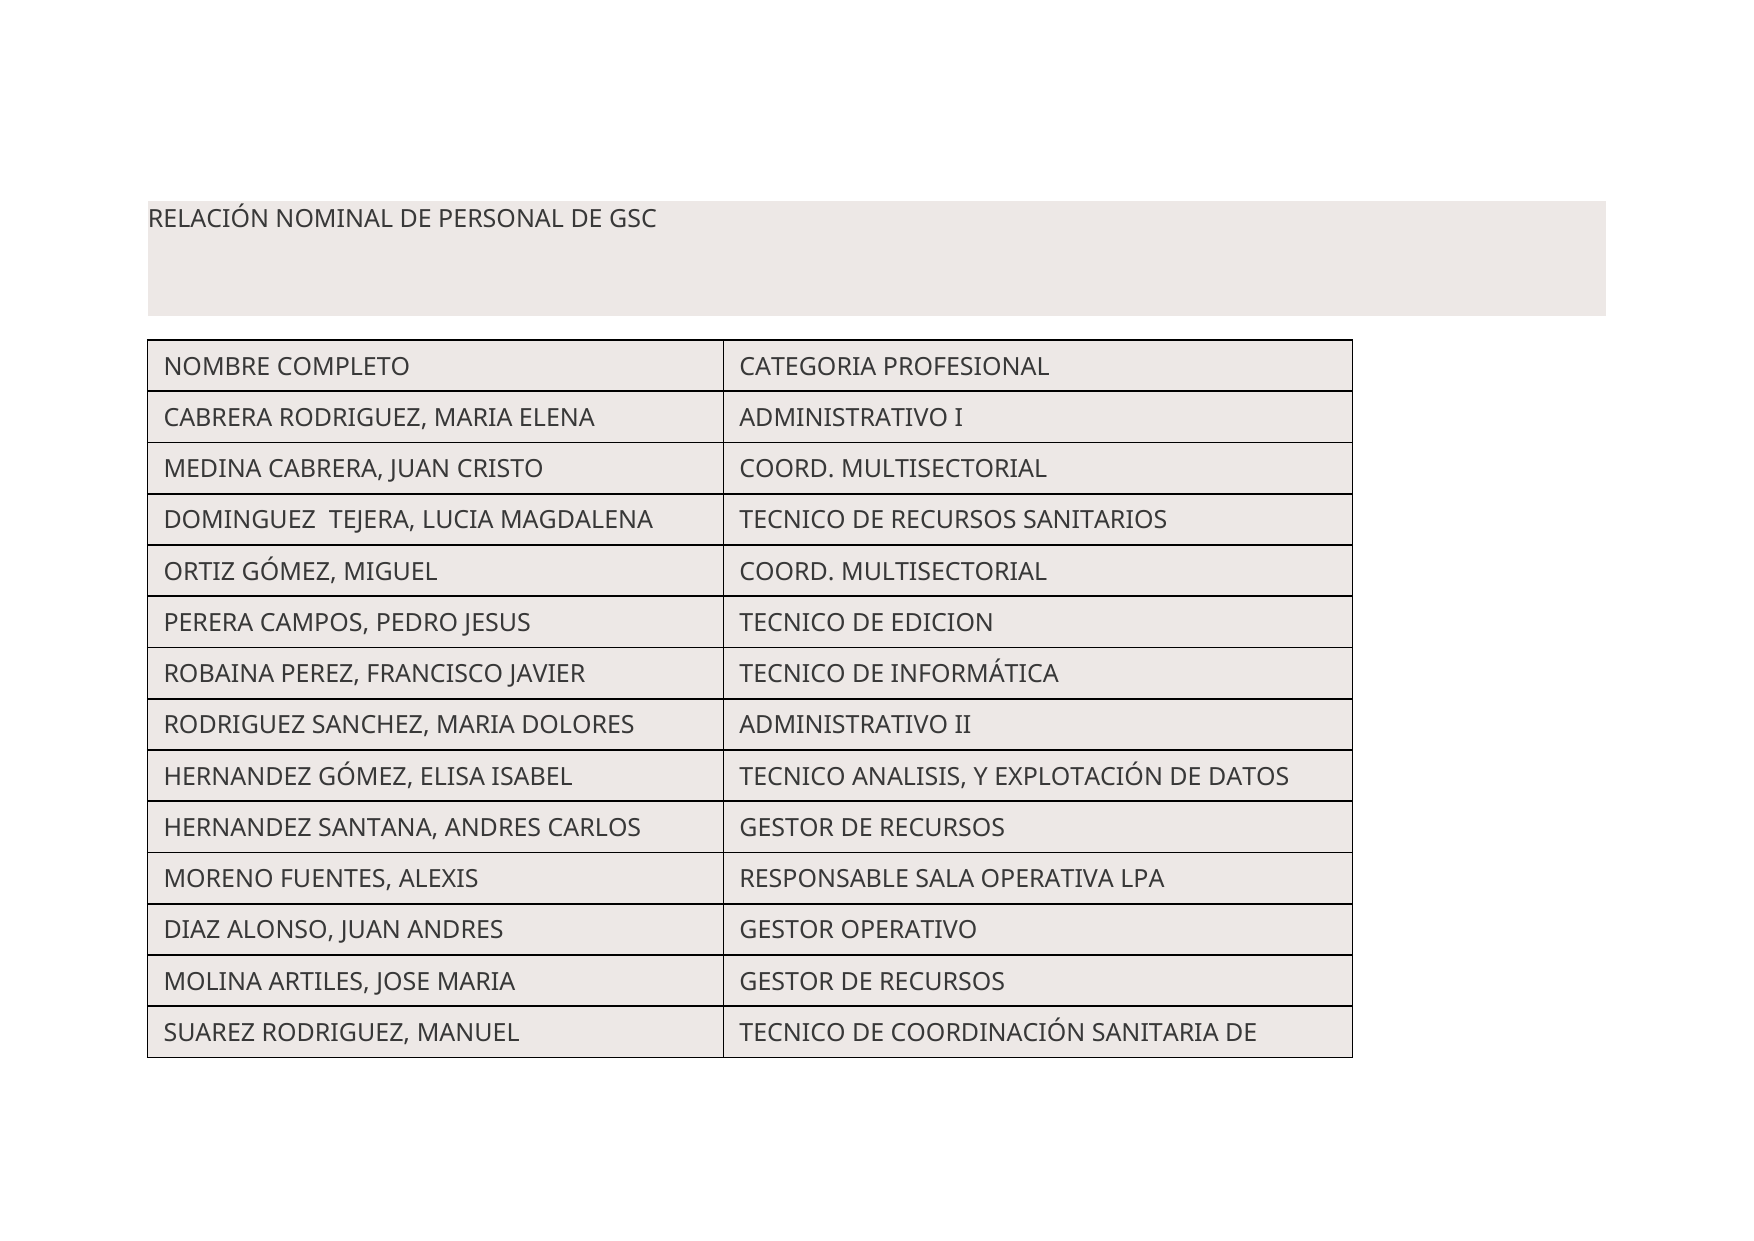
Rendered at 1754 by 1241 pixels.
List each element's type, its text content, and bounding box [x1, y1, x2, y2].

table_cell TECNICO DE INFORMÁTICA [724, 648, 1352, 698]
table_cell TECNICO DE EDICION [724, 597, 1352, 647]
table_cell GESTOR DE RECURSOS [724, 802, 1352, 852]
table_cell RODRIGUEZ SANCHEZ, MARIA DOLORES [148, 700, 723, 749]
table_cell TECNICO DE RECURSOS SANITARIOS [724, 495, 1352, 544]
table_cell MORENO FUENTES, ALEXIS [148, 853, 723, 903]
table_cell COORD. MULTISECTORIAL [724, 546, 1352, 595]
table_cell TECNICO DE COORDINACIÓN SANITARIA DE [724, 1007, 1352, 1057]
table_cell ADMINISTRATIVO I [724, 392, 1352, 442]
table_cell GESTOR DE RECURSOS [724, 956, 1352, 1005]
table_cell TECNICO ANALISIS, Y EXPLOTACIÓN DE DATOS [724, 751, 1352, 800]
table_cell MEDINA CABRERA, JUAN CRISTO [148, 443, 723, 493]
text RELACIÓN NOMINAL DE PERSONAL DE GSC [148, 201, 1606, 235]
table_cell DIAZ ALONSO, JUAN ANDRES [148, 905, 723, 954]
table_cell CABRERA RODRIGUEZ, MARIA ELENA [148, 392, 723, 442]
table_cell SUAREZ RODRIGUEZ, MANUEL [148, 1007, 723, 1057]
table_cell ROBAINA PEREZ, FRANCISCO JAVIER [148, 648, 723, 698]
table_cell HERNANDEZ GÓMEZ, ELISA ISABEL [148, 751, 723, 800]
table_cell ADMINISTRATIVO II [724, 700, 1352, 749]
table_cell DOMINGUEZ TEJERA, LUCIA MAGDALENA [148, 495, 723, 544]
table_header CATEGORIA PROFESIONAL [724, 341, 1352, 390]
table_cell RESPONSABLE SALA OPERATIVA LPA [724, 853, 1352, 903]
table_cell GESTOR OPERATIVO [724, 905, 1352, 954]
table_cell ORTIZ GÓMEZ, MIGUEL [148, 546, 723, 595]
table_cell MOLINA ARTILES, JOSE MARIA [148, 956, 723, 1005]
table_header NOMBRE COMPLETO [148, 341, 723, 390]
table_cell COORD. MULTISECTORIAL [724, 443, 1352, 493]
table_cell HERNANDEZ SANTANA, ANDRES CARLOS [148, 802, 723, 852]
table_cell PERERA CAMPOS, PEDRO JESUS [148, 597, 723, 647]
